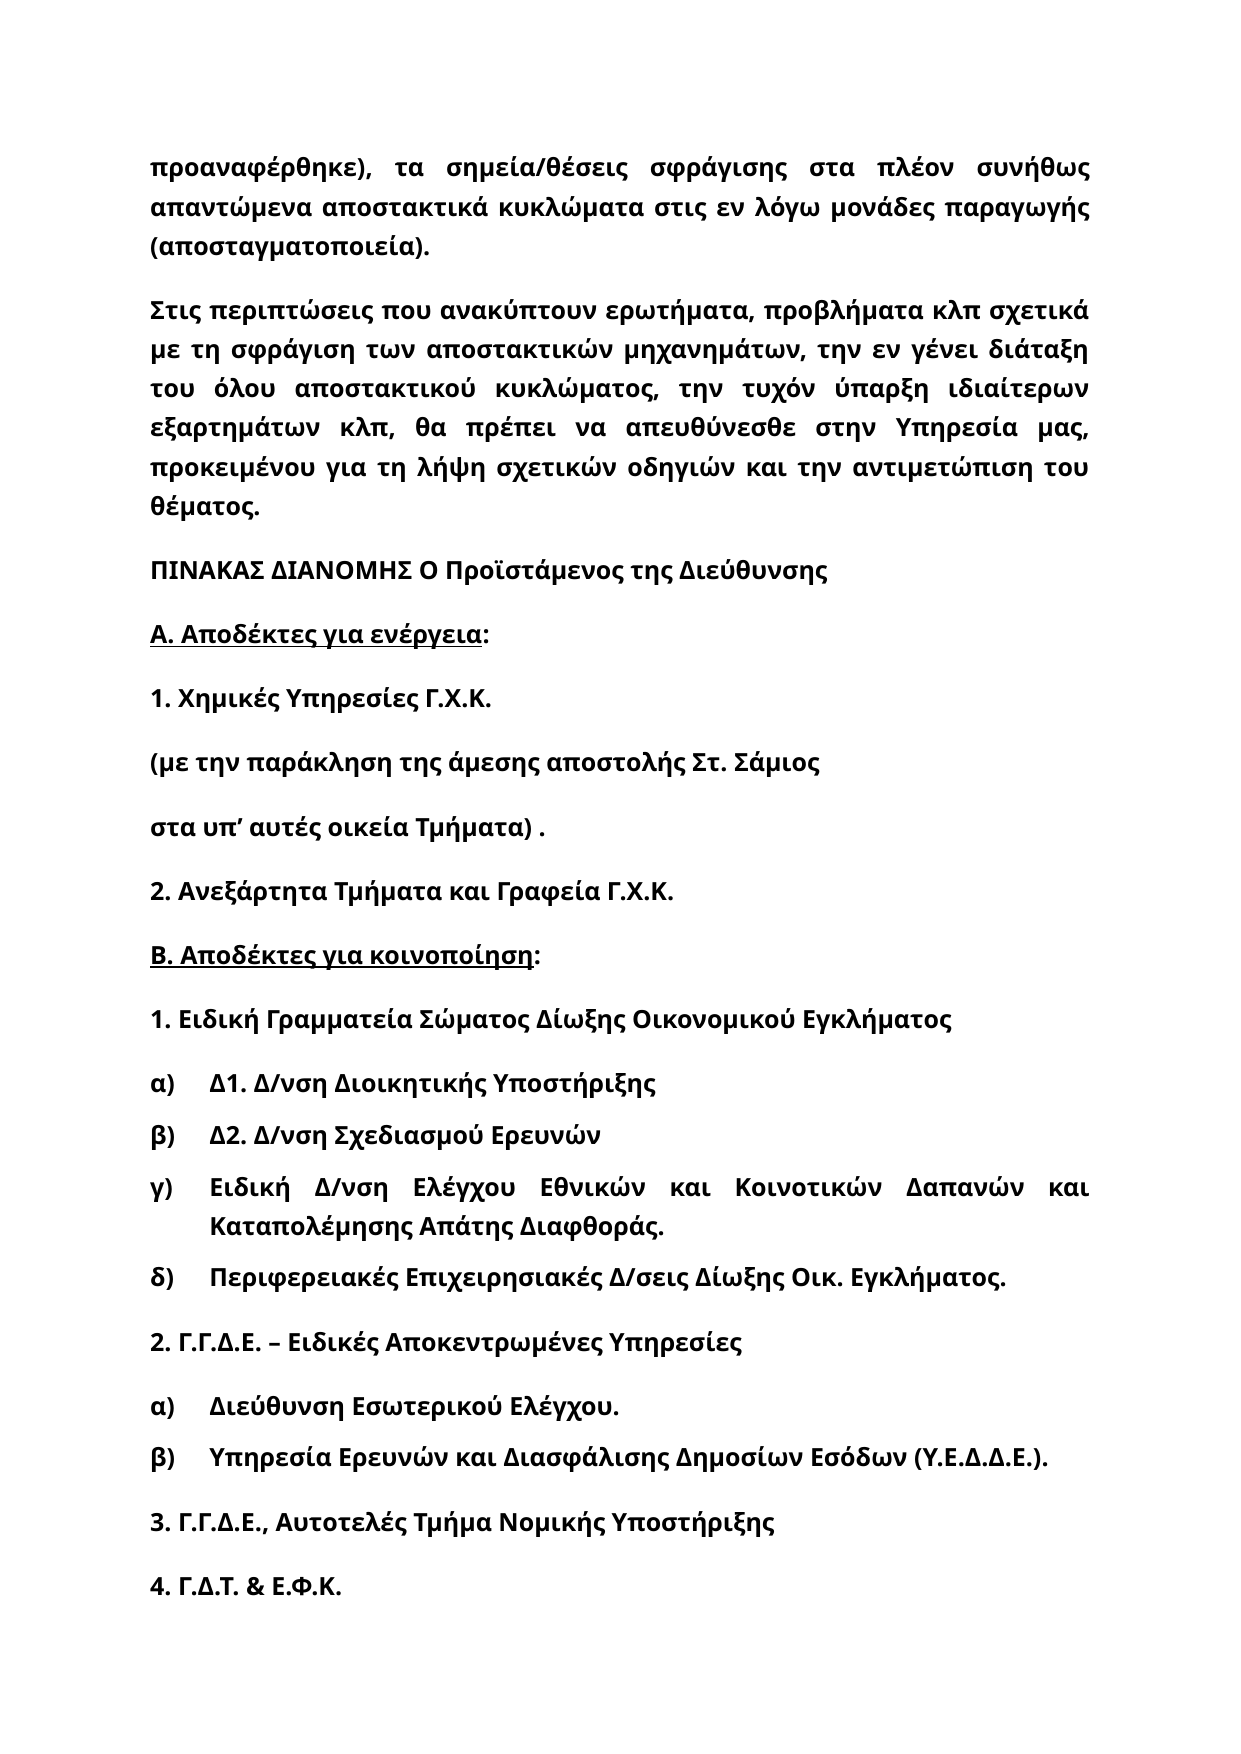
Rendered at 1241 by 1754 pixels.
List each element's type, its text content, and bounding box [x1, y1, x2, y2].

text 3. Γ.Γ.Δ.Ε., Αυτοτελές Τμήμα Νομικής Υποστήριξης [150, 1504, 1090, 1538]
text προαναφέρθηκε), τα σημεία/θέσεις σφράγισης στα πλέον συνήθως απαντώμενα αποστακτικά κυκλώματα στις εν λόγω μονάδες παραγωγής (αποσταγματοποιεία). [150, 150, 1090, 262]
list α) Διεύθυνση Εσωτερικού Ελέγχου. [150, 1388, 1090, 1422]
text Β. Αποδέκτες για κοινοποίηση: [150, 937, 1090, 972]
text στα υπ’ αυτές οικεία Τμήματα) . [150, 809, 1090, 843]
list β) Δ2. Δ/νση Σχεδιασμού Ερευνών [150, 1117, 1090, 1152]
text (με την παράκληση της άμεσης αποστολής Στ. Σάμιος [150, 745, 1090, 779]
list β) Υπηρεσία Ερευνών και Διασφάλισης Δημοσίων Εσόδων (Υ.Ε.Δ.Δ.Ε.). [150, 1440, 1090, 1474]
text 1. Ειδική Γραμματεία Σώματος Δίωξης Οικονομικού Εγκλήματος [150, 1002, 1090, 1036]
list α) Δ1. Δ/νση Διοικητικής Υποστήριξης [150, 1066, 1090, 1100]
text Στις περιπτώσεις που ανακύπτουν ερωτήματα, προβλήματα κλπ σχετικά με τη σφράγιση των αποστακτικών μηχανημάτων, την εν γένει διάταξη του όλου αποστακτικού κυκλώματος, την τυχόν ύπαρξη ιδιαίτερων εξαρτημάτων κλπ, θα πρέπει να απευθύνεσθε στην Υπηρεσία μας, προκειμένου για τη λήψη σχετικών οδηγιών και την αντιμετώπιση του θέματος. [150, 292, 1090, 522]
text 2. Γ.Γ.Δ.Ε. – Ειδικές Αποκεντρωμένες Υπηρεσίες [150, 1324, 1090, 1358]
text 4. Γ.Δ.Τ. & Ε.Φ.Κ. [150, 1568, 1090, 1602]
text 1. Χημικές Υπηρεσίες Γ.Χ.Κ. [150, 681, 1090, 715]
list δ) Περιφερειακές Επιχειρησιακές Δ/σεις Δίωξης Οικ. Εγκλήματος. [150, 1260, 1090, 1294]
list γ) Ειδική Δ/νση Ελέγχου Εθνικών και Κοινοτικών Δαπανών και Καταπολέμησης Απάτης Διαφθοράς. [150, 1169, 1090, 1242]
text ΠΙΝΑΚΑΣ ΔΙΑΝΟΜΗΣ Ο Προϊστάμενος της Διεύθυνσης [150, 552, 1090, 587]
text Α. Αποδέκτες για ενέργεια: [150, 617, 1090, 651]
text 2. Ανεξάρτητα Τμήματα και Γραφεία Γ.Χ.Κ. [150, 873, 1090, 907]
